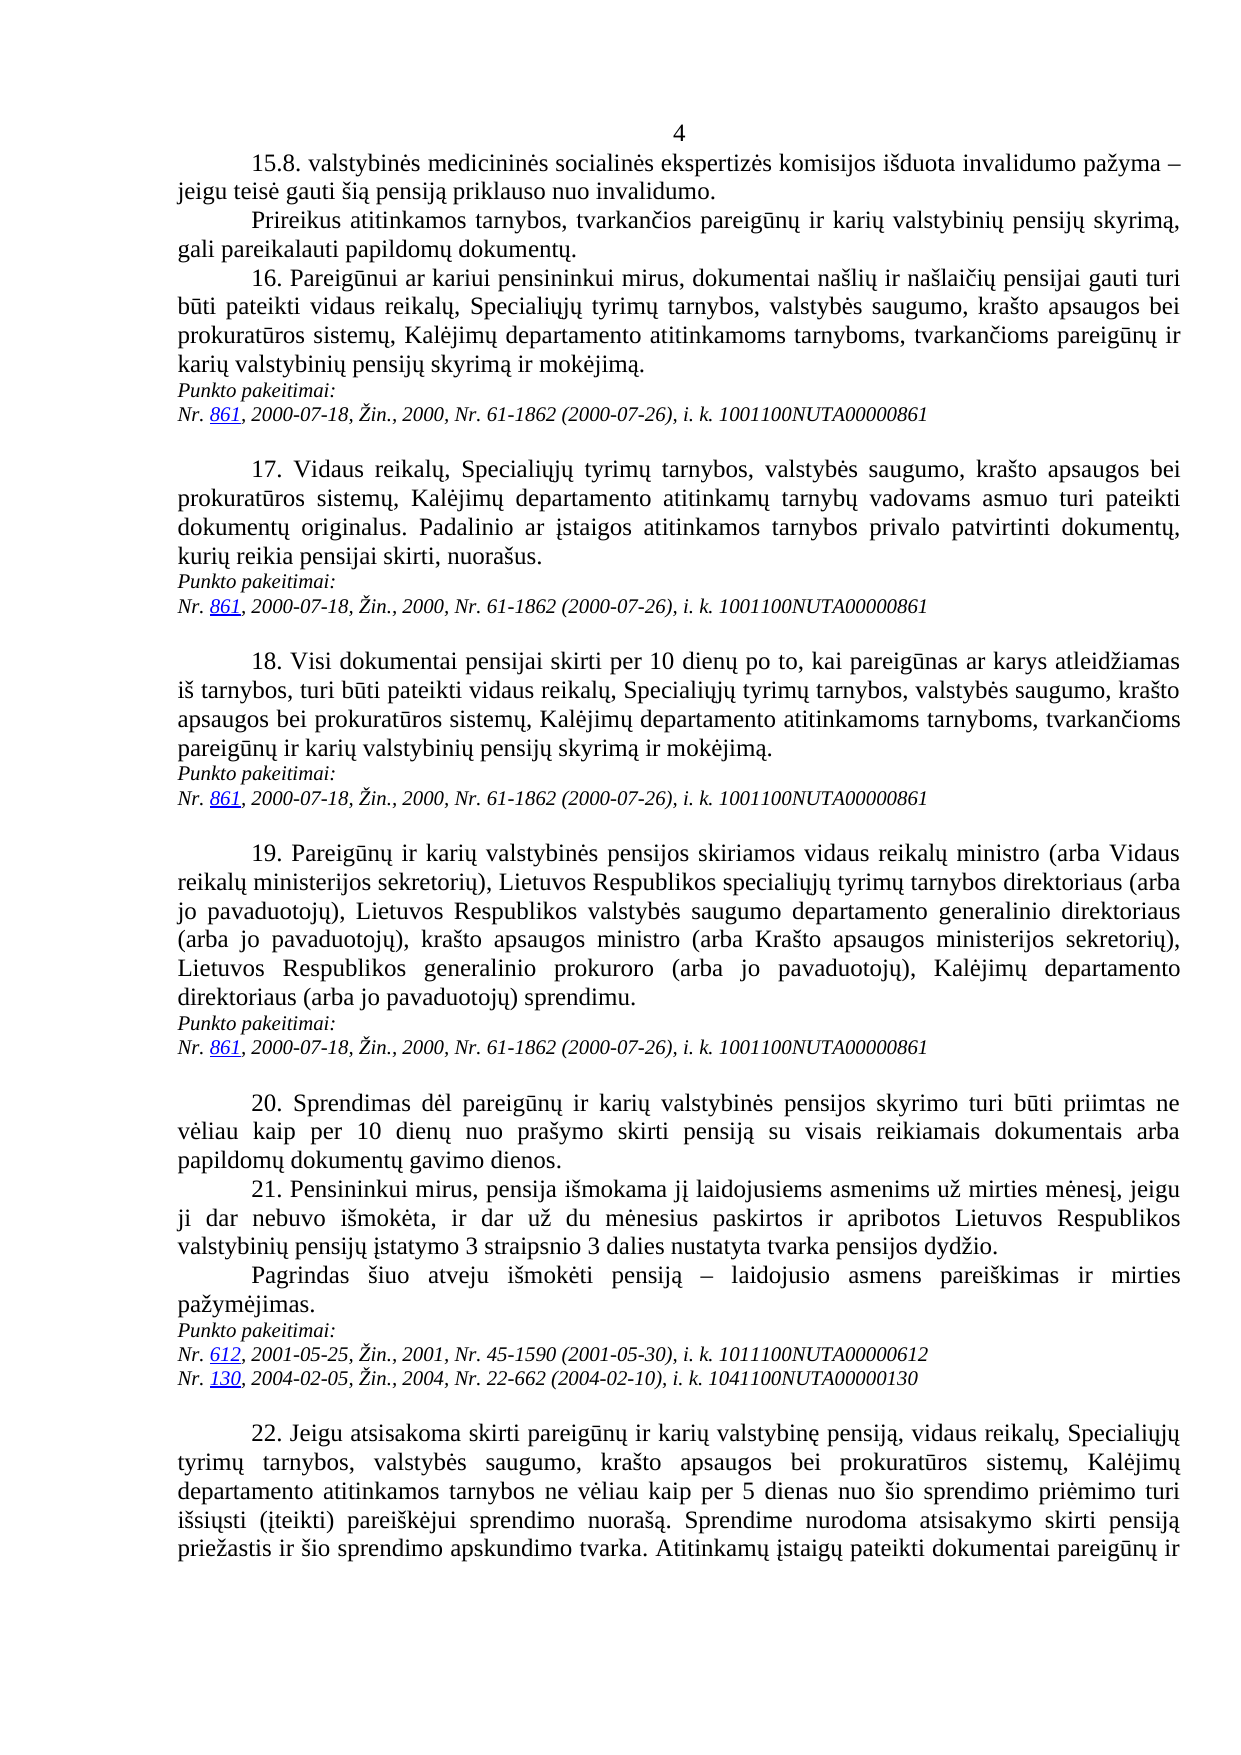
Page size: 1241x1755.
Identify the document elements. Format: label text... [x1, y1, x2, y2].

text 17. Vidaus reikalų, Specialiųjų tyrimų tarnybos, valstybės saugumo, krašto apsaugos bei prokuratūros sistemų, Kalėjimų departamento atitinkamų tarnybų vadovams asmuo turi pateikti dokumentų originalus. Padalinio ar įstaigos atitinkamos tarnybos privalo patvirtinti dokumentų, kurių reikia pensijai skirti, nuorašus. [177, 454, 1181, 569]
text Nr. 130, 2004-02-05, Žin., 2004, Nr. 22-662 (2004-02-10), i. k. 1041100NUTA00000130 [177, 1366, 1181, 1390]
text Pagrindas šiuo atveju išmokėti pensiją – laidojusio asmens pareiškimas ir mirties pažymėjimas. [177, 1260, 1181, 1318]
text Nr. 861, 2000-07-18, Žin., 2000, Nr. 61-1862 (2000-07-26), i. k. 1001100NUTA00000861 [177, 402, 1181, 426]
text Nr. 861, 2000-07-18, Žin., 2000, Nr. 61-1862 (2000-07-26), i. k. 1001100NUTA00000861 [177, 593, 1181, 618]
text 19. Pareigūnų ir karių valstybinės pensijos skiriamos vidaus reikalų ministro (arba Vidaus reikalų ministerijos sekretorių), Lietuvos Respublikos specialiųjų tyrimų tarnybos direktoriaus (arba jo pavaduotojų), Lietuvos Respublikos valstybės saugumo departamento generalinio direktoriaus (arba jo pavaduotojų), krašto apsaugos ministro (arba Krašto apsaugos ministerijos sekretorių), Lietuvos Respublikos generalinio prokuroro (arba jo pavaduotojų), Kalėjimų departamento direktoriaus (arba jo pavaduotojų) sprendimu. [177, 838, 1181, 1011]
text Punkto pakeitimai: [177, 378, 1181, 402]
text 16. Pareigūnui ar kariui pensininkui mirus, dokumentai našlių ir našlaičių pensijai gauti turi būti pateikti vidaus reikalų, Specialiųjų tyrimų tarnybos, valstybės saugumo, krašto apsaugos bei prokuratūros sistemų, Kalėjimų departamento atitinkamoms tarnyboms, tvarkančioms pareigūnų ir karių valstybinių pensijų skyrimą ir mokėjimą. [177, 263, 1181, 378]
text 22. Jeigu atsisakoma skirti pareigūnų ir karių valstybinę pensiją, vidaus reikalų, Specialiųjų tyrimų tarnybos, valstybės saugumo, krašto apsaugos bei prokuratūros sistemų, Kalėjimų departamento atitinkamos tarnybos ne vėliau kaip per 5 dienas nuo šio sprendimo priėmimo turi išsiųsti (įteikti) pareiškėjui sprendimo nuorašą. Sprendime nurodoma atsisakymo skirti pensiją priežastis ir šio sprendimo apskundimo tvarka. Atitinkamų įstaigų pateikti dokumentai pareigūnų ir [177, 1418, 1181, 1562]
text Nr. 861, 2000-07-18, Žin., 2000, Nr. 61-1862 (2000-07-26), i. k. 1001100NUTA00000861 [177, 785, 1181, 809]
text 18. Visi dokumentai pensijai skirti per 10 dienų po to, kai pareigūnas ar karys atleidžiamas iš tarnybos, turi būti pateikti vidaus reikalų, Specialiųjų tyrimų tarnybos, valstybės saugumo, krašto apsaugos bei prokuratūros sistemų, Kalėjimų departamento atitinkamoms tarnyboms, tvarkančioms pareigūnų ir karių valstybinių pensijų skyrimą ir mokėjimą. [177, 646, 1181, 761]
text Punkto pakeitimai: [177, 1318, 1181, 1342]
text Prireikus atitinkamos tarnybos, tvarkančios pareigūnų ir karių valstybinių pensijų skyrimą, gali pareikalauti papildomų dokumentų. [177, 205, 1181, 263]
text 21. Pensininkui mirus, pensija išmokama jį laidojusiems asmenims už mirties mėnesį, jeigu ji dar nebuvo išmokėta, ir dar už du mėnesius paskirtos ir apribotos Lietuvos Respublikos valstybinių pensijų įstatymo 3 straipsnio 3 dalies nustatyta tvarka pensijos dydžio. [177, 1174, 1181, 1260]
text Nr. 861, 2000-07-18, Žin., 2000, Nr. 61-1862 (2000-07-26), i. k. 1001100NUTA00000861 [177, 1035, 1181, 1059]
text Punkto pakeitimai: [177, 761, 1181, 785]
text Punkto pakeitimai: [177, 569, 1181, 593]
text Punkto pakeitimai: [177, 1011, 1181, 1035]
text 15.8. valstybinės medicininės socialinės ekspertizės komisijos išduota invalidumo pažyma – jeigu teisė gauti šią pensiją priklauso nuo invalidumo. [177, 148, 1181, 205]
text 20. Sprendimas dėl pareigūnų ir karių valstybinės pensijos skyrimo turi būti priimtas ne vėliau kaip per 10 dienų nuo prašymo skirti pensiją su visais reikiamais dokumentais arba papildomų dokumentų gavimo dienos. [177, 1088, 1181, 1174]
text Nr. 612, 2001-05-25, Žin., 2001, Nr. 45-1590 (2001-05-30), i. k. 1011100NUTA00000612 [177, 1342, 1181, 1366]
